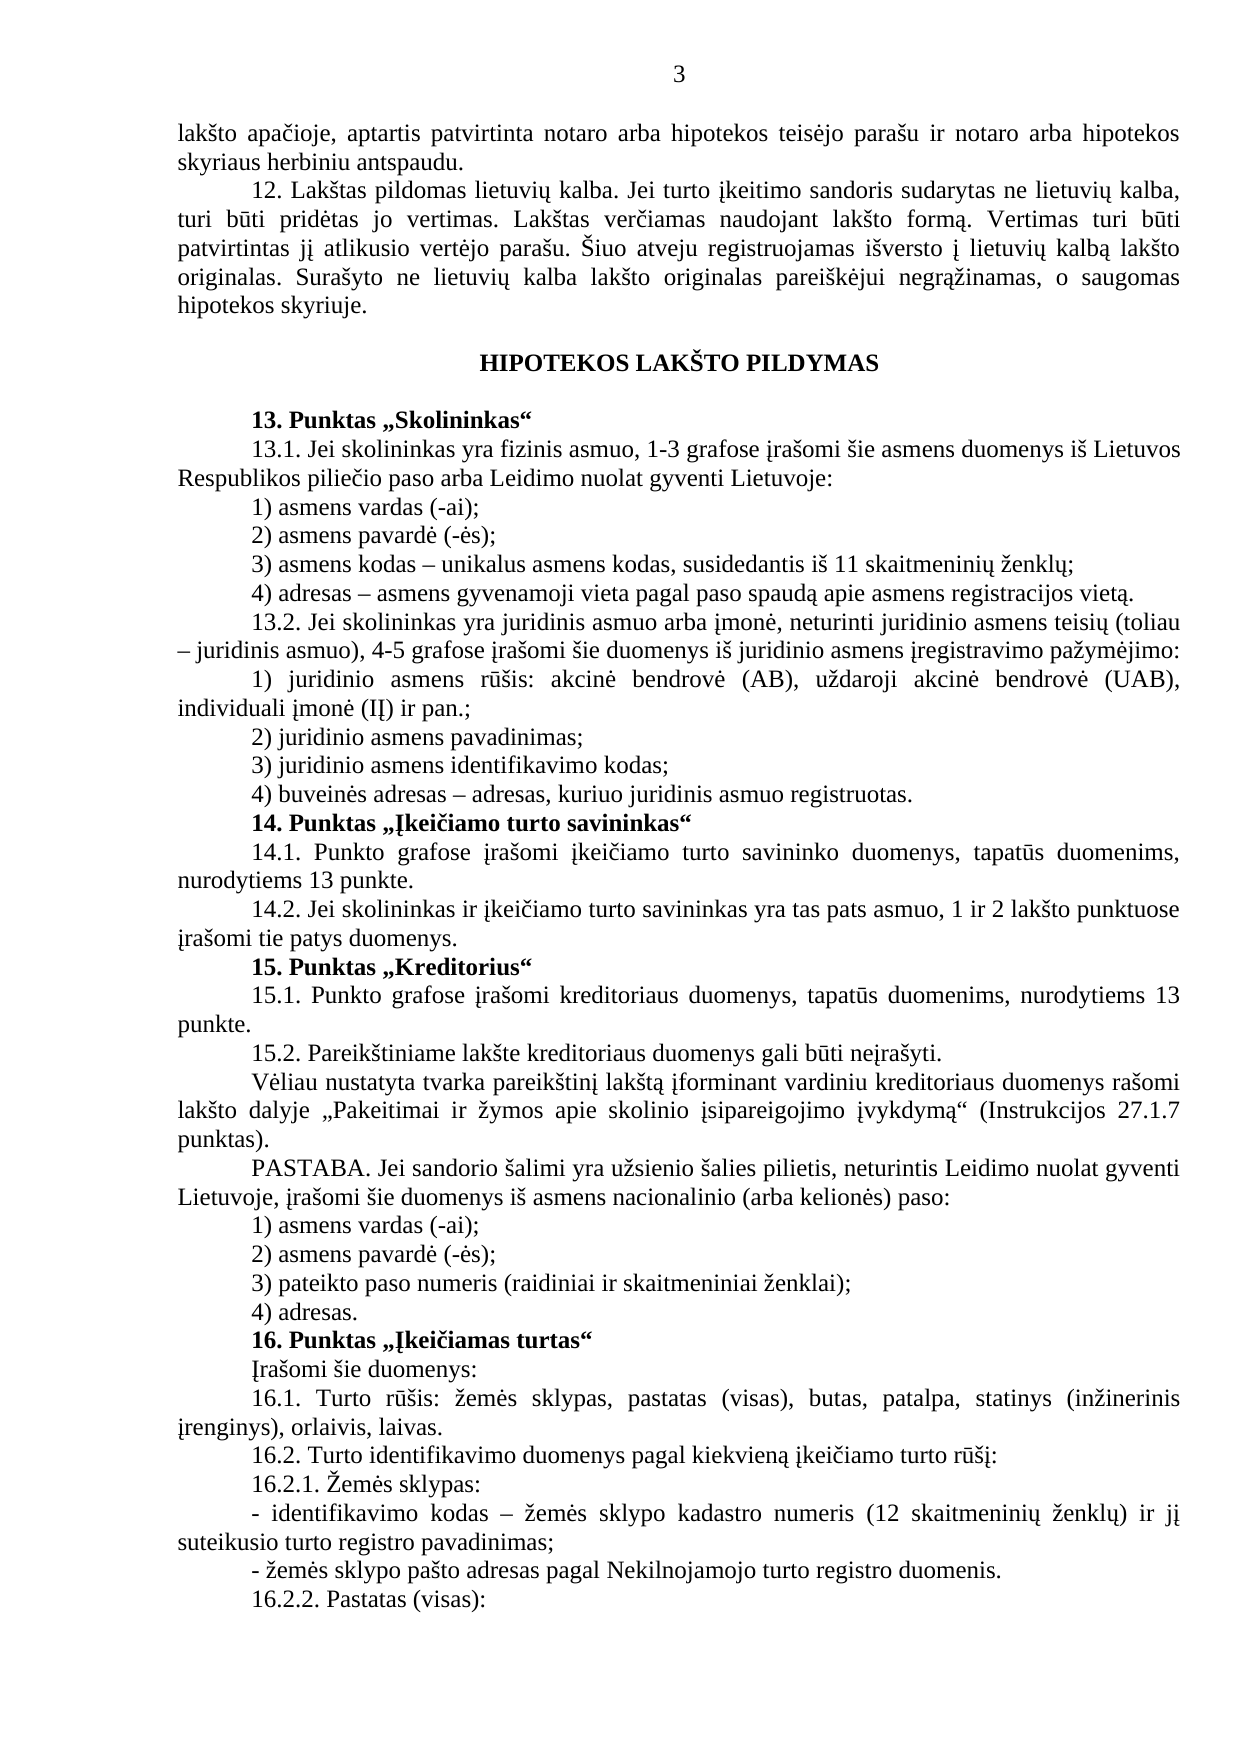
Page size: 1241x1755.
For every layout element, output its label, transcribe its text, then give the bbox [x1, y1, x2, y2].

text 1) asmens vardas (-ai); [177, 1211, 1181, 1239]
text 4) buveinės adresas – adresas, kuriuo juridinis asmuo registruotas. [177, 779, 1181, 808]
text 2) asmens pavardė (-ės); [177, 521, 1181, 549]
text 1) asmens vardas (-ai); [177, 492, 1181, 521]
text 16.2. Turto identifikavimo duomenys pagal kiekvieną įkeičiamo turto rūšį: [177, 1441, 1181, 1469]
text 15. Punktas „Kreditorius“ [177, 952, 1181, 981]
text 16.2.1. Žemės sklypas: [177, 1469, 1181, 1498]
text Įrašomi šie duomenys: [177, 1354, 1181, 1383]
text 14.2. Jei skolininkas ir įkeičiamo turto savininkas yra tas pats asmuo, 1 ir 2 lakšto punktuose įrašomi tie patys duomenys. [177, 894, 1181, 952]
text lakšto apačioje, aptartis patvirtinta notaro arba hipotekos teisėjo parašu ir notaro arba hipotekos skyriaus herbiniu antspaudu. [177, 118, 1181, 176]
text 16.2.2. Pastatas (visas): [177, 1584, 1181, 1613]
text 4) adresas – asmens gyvenamoji vieta pagal paso spaudą apie asmens registracijos vietą. [177, 578, 1181, 607]
text 13.2. Jei skolininkas yra juridinis asmuo arba įmonė, neturinti juridinio asmens teisių (toliau – juridinis asmuo), 4-5 grafose įrašomi šie duomenys iš juridinio asmens įregistravimo pažymėjimo: [177, 607, 1181, 664]
text 15.1. Punkto grafose įrašomi kreditoriaus duomenys, tapatūs duomenims, nurodytiems 13 punkte. [177, 981, 1181, 1038]
text 16.1. Turto rūšis: žemės sklypas, pastatas (visas), butas, patalpa, statinys (inžinerinis įrenginys), orlaivis, laivas. [177, 1383, 1181, 1441]
text 12. Lakštas pildomas lietuvių kalba. Jei turto įkeitimo sandoris sudarytas ne lietuvių kalba, turi būti pridėtas jo vertimas. Lakštas verčiamas naudojant lakšto formą. Vertimas turi būti patvirtintas jį atlikusio vertėjo parašu. Šiuo atveju registruojamas išversto į lietuvių kalbą lakšto originalas. Surašyto ne lietuvių kalba lakšto originalas pareiškėjui negrąžinamas, o saugomas hipotekos skyriuje. [177, 176, 1181, 319]
text 14.1. Punkto grafose įrašomi įkeičiamo turto savininko duomenys, tapatūs duomenims, nurodytiems 13 punkte. [177, 837, 1181, 894]
text 13. Punktas „Skolininkas“ [177, 406, 1181, 434]
text 2) juridinio asmens pavadinimas; [177, 722, 1181, 751]
text 15.2. Pareikštiniame lakšte kreditoriaus duomenys gali būti neįrašyti. [177, 1038, 1181, 1067]
text Vėliau nustatyta tvarka pareikštinį lakštą įforminant vardiniu kreditoriaus duomenys rašomi lakšto dalyje „Pakeitimai ir žymos apie skolinio įsipareigojimo įvykdymą“ (Instrukcijos 27.1.7 punktas). [177, 1067, 1181, 1153]
text - žemės sklypo pašto adresas pagal Nekilnojamojo turto registro duomenis. [177, 1556, 1181, 1584]
text 16. Punktas „Įkeičiamas turtas“ [177, 1326, 1181, 1354]
text 3) asmens kodas – unikalus asmens kodas, susidedantis iš 11 skaitmeninių ženklų; [177, 549, 1181, 578]
text 3) pateikto paso numeris (raidiniai ir skaitmeniniai ženklai); [177, 1268, 1181, 1297]
text 3) juridinio asmens identifikavimo kodas; [177, 751, 1181, 779]
text - identifikavimo kodas – žemės sklypo kadastro numeris (12 skaitmeninių ženklų) ir jį suteikusio turto registro pavadinimas; [177, 1498, 1181, 1556]
text PASTABA. Jei sandorio šalimi yra užsienio šalies pilietis, neturintis Leidimo nuolat gyventi Lietuvoje, įrašomi šie duomenys iš asmens nacionalinio (arba kelionės) paso: [177, 1153, 1181, 1211]
text 4) adresas. [177, 1297, 1181, 1326]
text HIPOTEKOS LAKŠTO PILDYMAS [177, 348, 1181, 377]
text 2) asmens pavardė (-ės); [177, 1239, 1181, 1268]
text 13.1. Jei skolininkas yra fizinis asmuo, 1-3 grafose įrašomi šie asmens duomenys iš Lietuvos Respublikos piliečio paso arba Leidimo nuolat gyventi Lietuvoje: [177, 434, 1181, 492]
text 1) juridinio asmens rūšis: akcinė bendrovė (AB), uždaroji akcinė bendrovė (UAB), individuali įmonė (IĮ) ir pan.; [177, 664, 1181, 722]
text 14. Punktas „Įkeičiamo turto savininkas“ [177, 808, 1181, 837]
